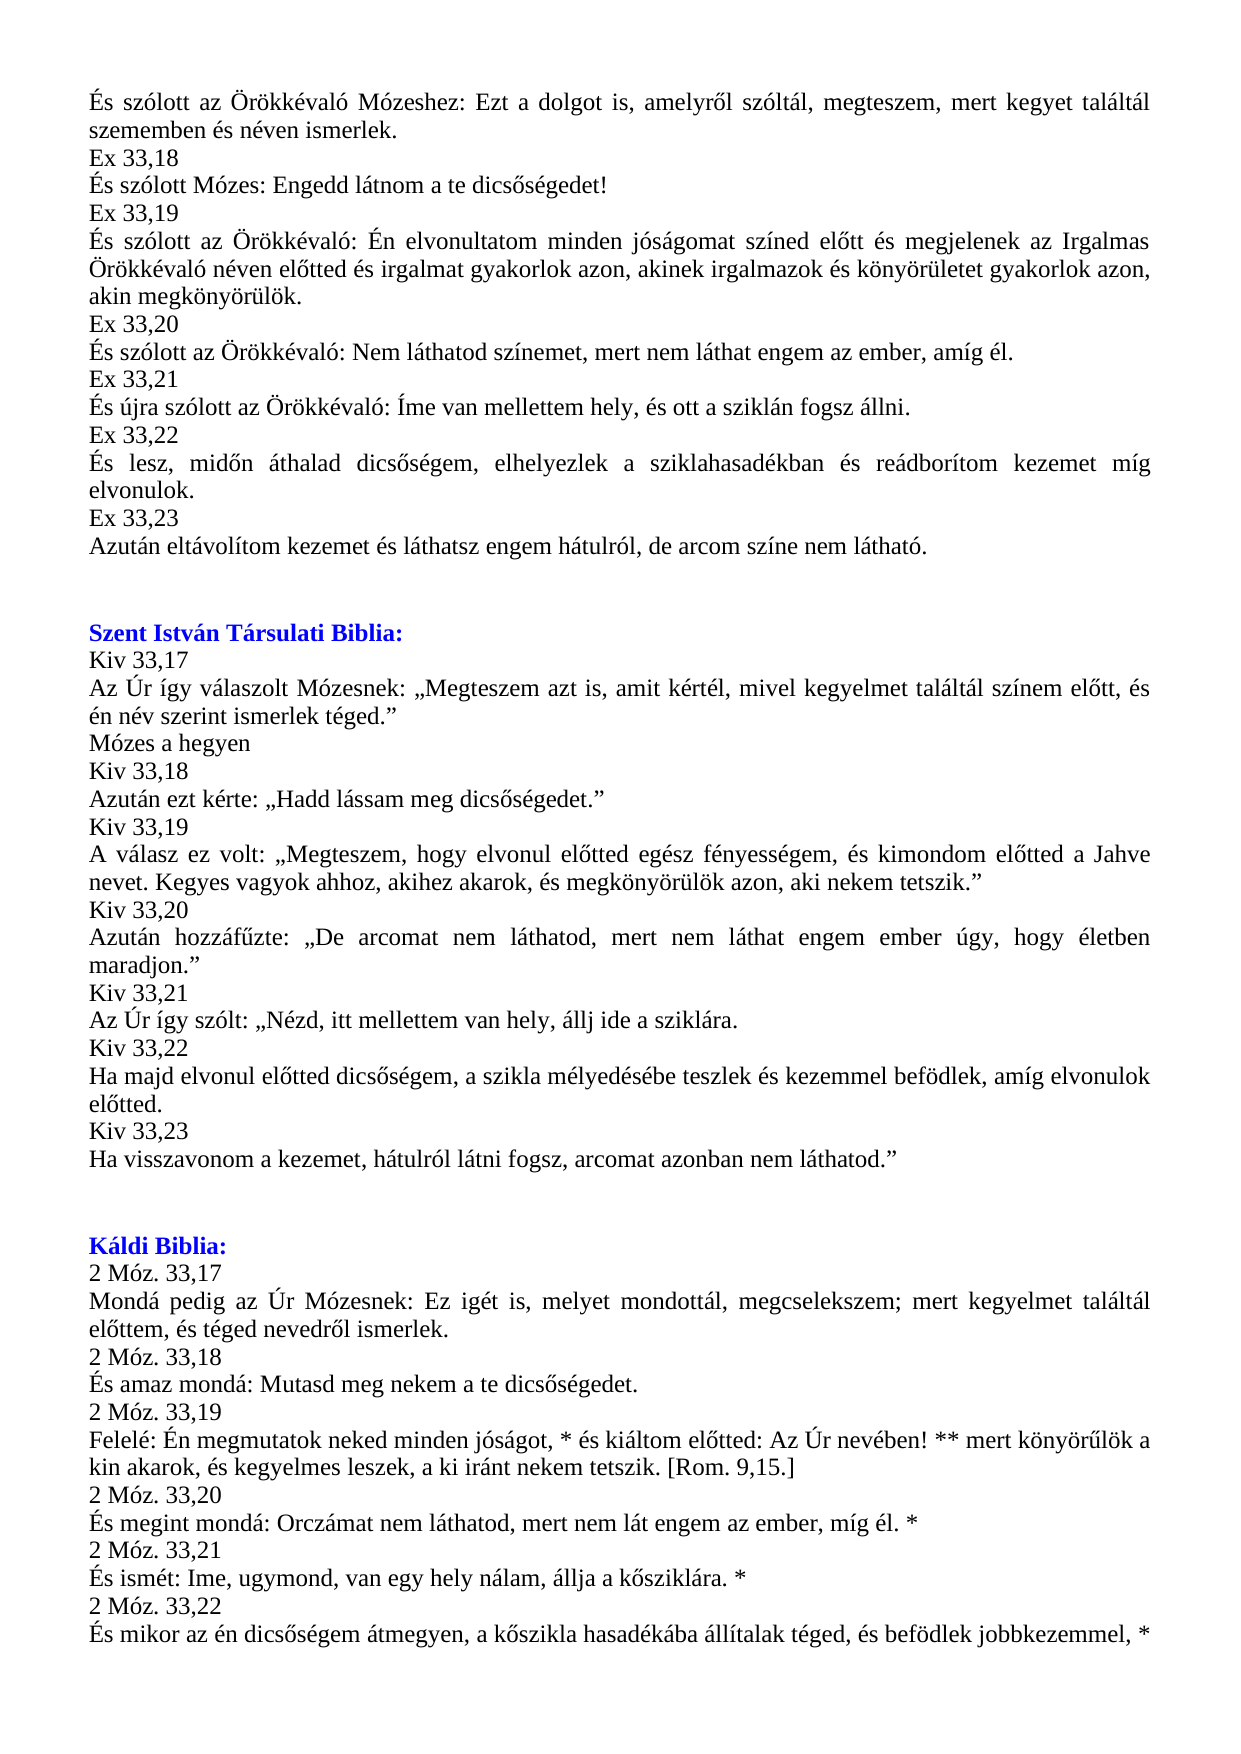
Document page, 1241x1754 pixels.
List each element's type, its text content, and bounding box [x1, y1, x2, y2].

text 2 Móz. 33,20 [88, 1481, 1152, 1509]
text Ex 33,18 [88, 144, 1152, 172]
text Az Úr így válaszolt Mózesnek: „Megteszem azt is, amit kértél, mivel kegyelmet találtál színem előtt, és én név szerint ismerlek téged.” [88, 674, 1152, 729]
text És amaz mondá: Mutasd meg nekem a te dicsőségedet. [88, 1370, 1152, 1398]
text Ha majd elvonul előtted dicsőségem, a szikla mélyedésébe teszlek és kezemmel befödlek, amíg elvonulok előtted. [88, 1062, 1152, 1117]
text Azután eltávolítom kezemet és láthatsz engem hátulról, de arcom színe nem látható. [88, 532, 1152, 559]
text Ex 33,19 [88, 199, 1152, 227]
text Ex 33,22 [88, 421, 1152, 449]
text És szólott az Örökkévaló: Nem láthatod színemet, mert nem láthat engem az ember, amíg él. [88, 338, 1152, 366]
text Szent István Társulati Biblia: [88, 619, 1152, 646]
text 2 Móz. 33,18 [88, 1343, 1152, 1370]
text Kiv 33,18 [88, 757, 1152, 785]
text 2 Móz. 33,21 [88, 1537, 1152, 1564]
text Kiv 33,19 [88, 813, 1152, 840]
text Ex 33,23 [88, 504, 1152, 532]
text Azután ezt kérte: „Hadd lássam meg dicsőségedet.” [88, 785, 1152, 813]
text És szólott az Örökkévaló Mózeshez: Ezt a dolgot is, amelyről szóltál, megteszem, mert kegyet találtál szememben és néven ismerlek. [88, 88, 1152, 144]
text Kiv 33,20 [88, 896, 1152, 923]
text 2 Móz. 33,19 [88, 1398, 1152, 1426]
text És szólott az Örökkévaló: Én elvonultatom minden jóságomat színed előtt és megjelenek az Irgalmas Örökkévaló néven előtted és irgalmat gyakorlok azon, akinek irgalmazok és könyörületet gyakorlok azon, akin megkönyörülök. [88, 227, 1152, 310]
text A válasz ez volt: „Megteszem, hogy elvonul előtted egész fényességem, és kimondom előtted a Jahve nevet. Kegyes vagyok ahhoz, akihez akarok, és megkönyörülök azon, aki nekem tetszik.” [88, 840, 1152, 896]
text Ex 33,20 [88, 310, 1152, 338]
text 2 Móz. 33,17 [88, 1259, 1152, 1287]
text Kiv 33,21 [88, 979, 1152, 1007]
text Káldi Biblia: [88, 1232, 1152, 1259]
text Az Úr így szólt: „Nézd, itt mellettem van hely, állj ide a sziklára. [88, 1007, 1152, 1034]
text 2 Móz. 33,22 [88, 1592, 1152, 1620]
text És megint mondá: Orczámat nem láthatod, mert nem lát engem az ember, míg él. * [88, 1509, 1152, 1537]
text És lesz, midőn áthalad dicsőségem, elhelyezlek a sziklahasadékban és reádborítom kezemet míg elvonulok. [88, 449, 1152, 504]
text Felelé: Én megmutatok neked minden jóságot, * és kiáltom előtted: Az Úr nevében! ** mert könyörűlök a kin akarok, és kegyelmes leszek, a ki iránt nekem tetszik. [Rom. 9,15.] [88, 1426, 1152, 1481]
text Kiv 33,22 [88, 1034, 1152, 1062]
text Mózes a hegyen [88, 729, 1152, 757]
text Ha visszavonom a kezemet, hátulról látni fogsz, arcomat azonban nem láthatod.” [88, 1145, 1152, 1173]
text És mikor az én dicsőségem átmegyen, a kőszikla hasadékába állítalak téged, és befödlek jobbkezemmel, * [88, 1620, 1152, 1647]
text Mondá pedig az Úr Mózesnek: Ez igét is, melyet mondottál, megcselekszem; mert kegyelmet találtál előttem, és téged nevedről ismerlek. [88, 1287, 1152, 1343]
text Azután hozzáfűzte: „De arcomat nem láthatod, mert nem láthat engem ember úgy, hogy életben maradjon.” [88, 923, 1152, 979]
text Kiv 33,17 [88, 646, 1152, 674]
text És ismét: Ime, ugymond, van egy hely nálam, állja a kősziklára. * [88, 1564, 1152, 1592]
text És szólott Mózes: Engedd látnom a te dicsőségedet! [88, 172, 1152, 199]
text És újra szólott az Örökkévaló: Íme van mellettem hely, és ott a sziklán fogsz állni. [88, 393, 1152, 421]
text Ex 33,21 [88, 366, 1152, 393]
text Kiv 33,23 [88, 1117, 1152, 1145]
